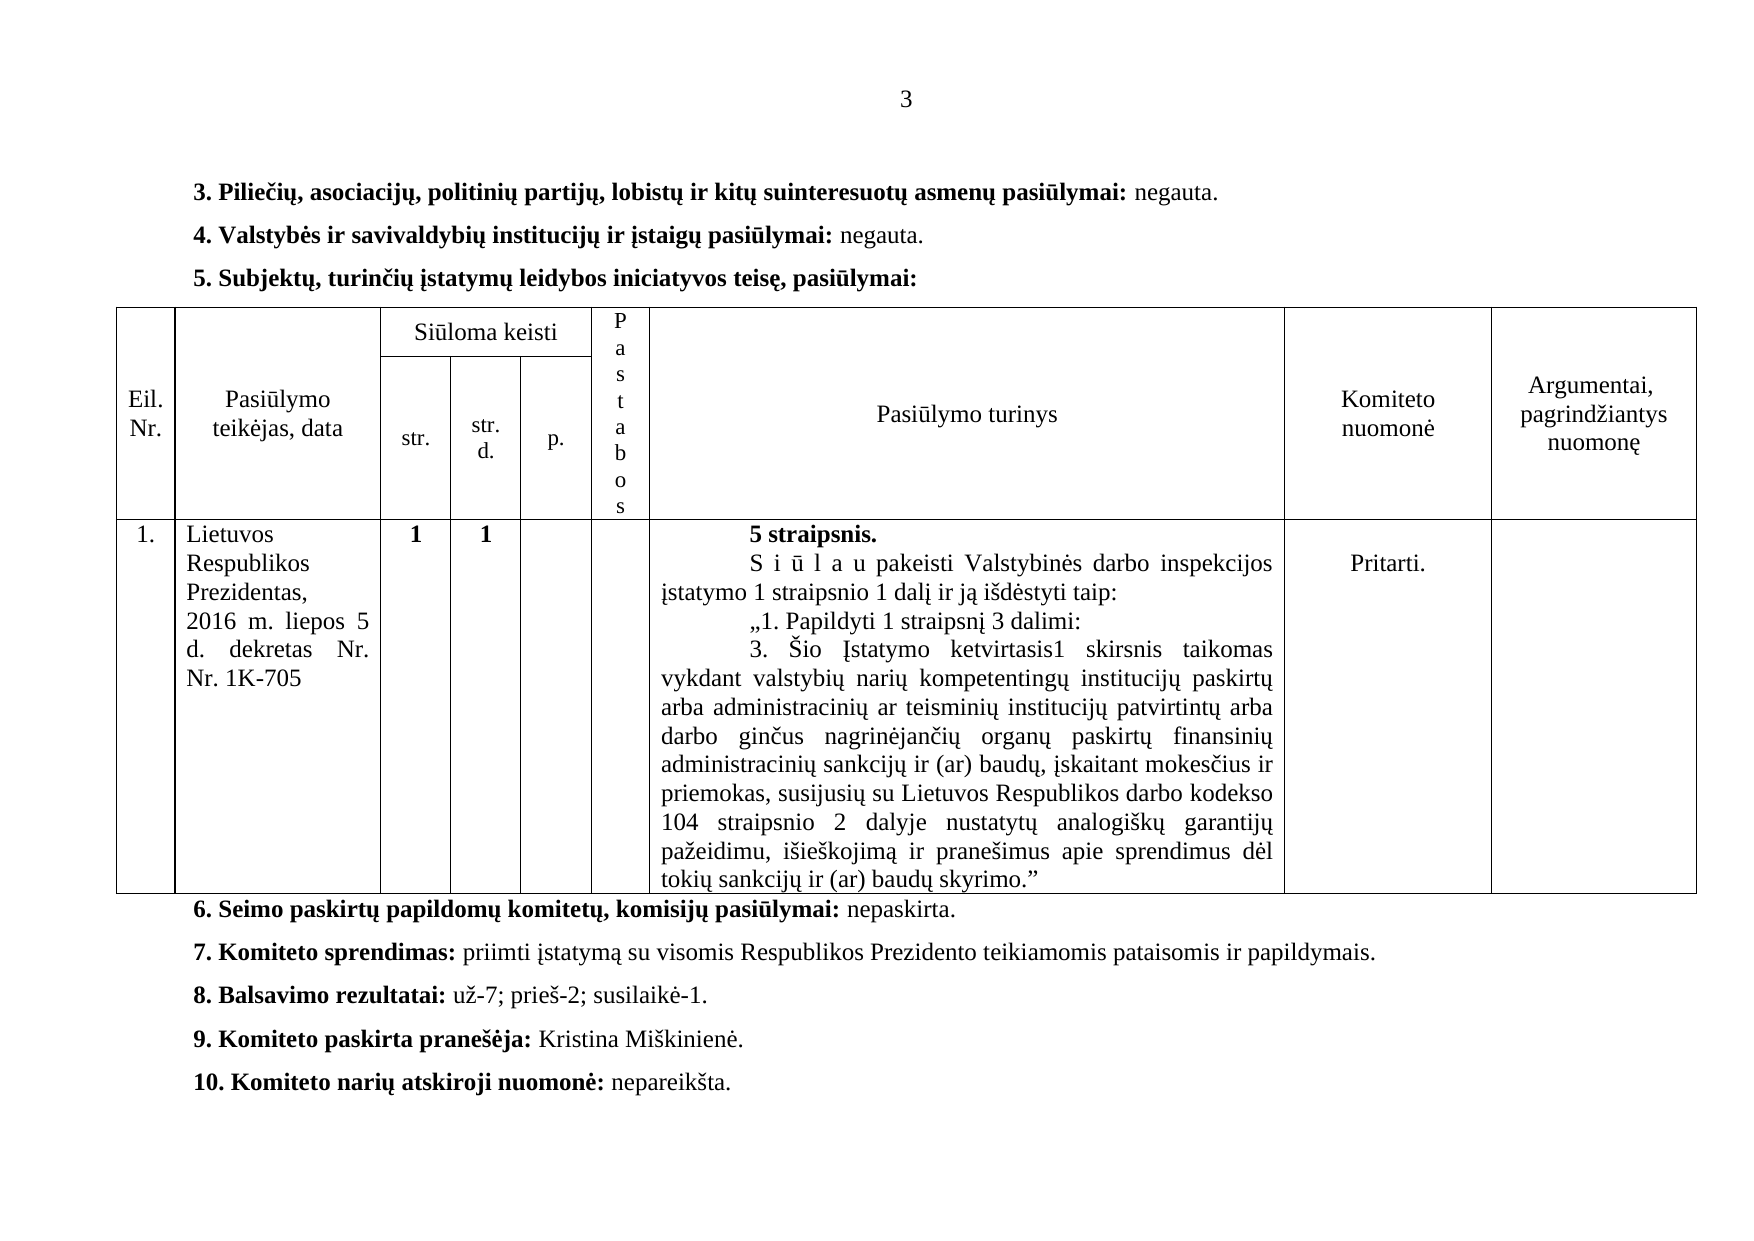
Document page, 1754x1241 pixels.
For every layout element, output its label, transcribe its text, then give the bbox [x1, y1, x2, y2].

text 8. Balsavimo rezultatai: už-7; prieš-2; susilaikė-1. [118, 981, 1694, 1009]
text 5. Subjektų, turinčių įstatymų leidybos iniciatyvos teisę, pasiūlymai: [118, 263, 1694, 292]
table_header Eil. Nr. [117, 308, 174, 518]
table_header Siūloma keisti [381, 308, 591, 356]
text 4. Valstybės ir savivaldybių institucijų ir įstaigų pasiūlymai: negauta. [118, 220, 1694, 249]
table_cell 1 [381, 520, 450, 893]
table_cell str. d. [451, 357, 520, 518]
table_header Pasiūlymo turinys [650, 308, 1284, 518]
text 10. Komiteto narių atskiroji nuomonė: nepareikšta. [118, 1067, 1694, 1096]
text 3. Piliečių, asociacijų, politinių partijų, lobistų ir kitų suinteresuotų asmenų pasiūlymai: negauta. [118, 177, 1694, 206]
table_cell Lietuvos Respublikos Prezidentas, 2016 m. liepos 5 d. dekretas Nr. Nr. 1K-705 [176, 520, 380, 893]
table_header Pasiūlymo teikėjas, data [176, 308, 380, 518]
text 7. Komiteto sprendimas: priimti įstatymą su visomis Respublikos Prezidento teikiamomis pataisomis ir papildymais. [118, 937, 1694, 966]
table_cell [592, 520, 649, 893]
table_cell 1 [451, 520, 520, 893]
table_header Komiteto nuomonė [1285, 308, 1491, 518]
table_cell Pritarti. [1285, 520, 1491, 893]
table_cell [1492, 520, 1696, 893]
table_cell str. [381, 357, 450, 518]
table_cell p. [521, 357, 591, 518]
table_header Argumentai, pagrindžiantys nuomonę [1492, 308, 1696, 518]
table_cell 1. [117, 520, 174, 893]
text 6. Seimo paskirtų papildomų komitetų, komisijų pasiūlymai: nepaskirta. [118, 894, 1694, 923]
text 9. Komiteto paskirta pranešėja: Kristina Miškinienė. [118, 1024, 1694, 1052]
table_cell [521, 520, 591, 893]
table_cell 5 straipsnis. S i ū l a u pakeisti Valstybinės darbo inspekcijos įstatymo 1 straipsnio 1 dalį ir ją išdėstyti taip: „1. Papildyti 1 straipsnį 3 dalimi: 3. Šio Įstatymo ketvirtasis1 skirsnis taikomas vykdant valstybių narių kompetentingų institucijų paskirtų arba administracinių ar teisminių institucijų patvirtintų arba darbo ginčus nagrinėjančių organų paskirtų finansinių administracinių sankcijų ir (ar) baudų, įskaitant mokesčius ir priemokas, susijusių su Lietuvos Respublikos darbo kodekso 104 straipsnio 2 dalyje nustatytų analogiškų garantijų pažeidimu, išieškojimą ir pranešimus apie sprendimus dėl tokių sankcijų ir (ar) baudų skyrimo.” [650, 520, 1284, 893]
table_header Pastabos [592, 308, 649, 518]
